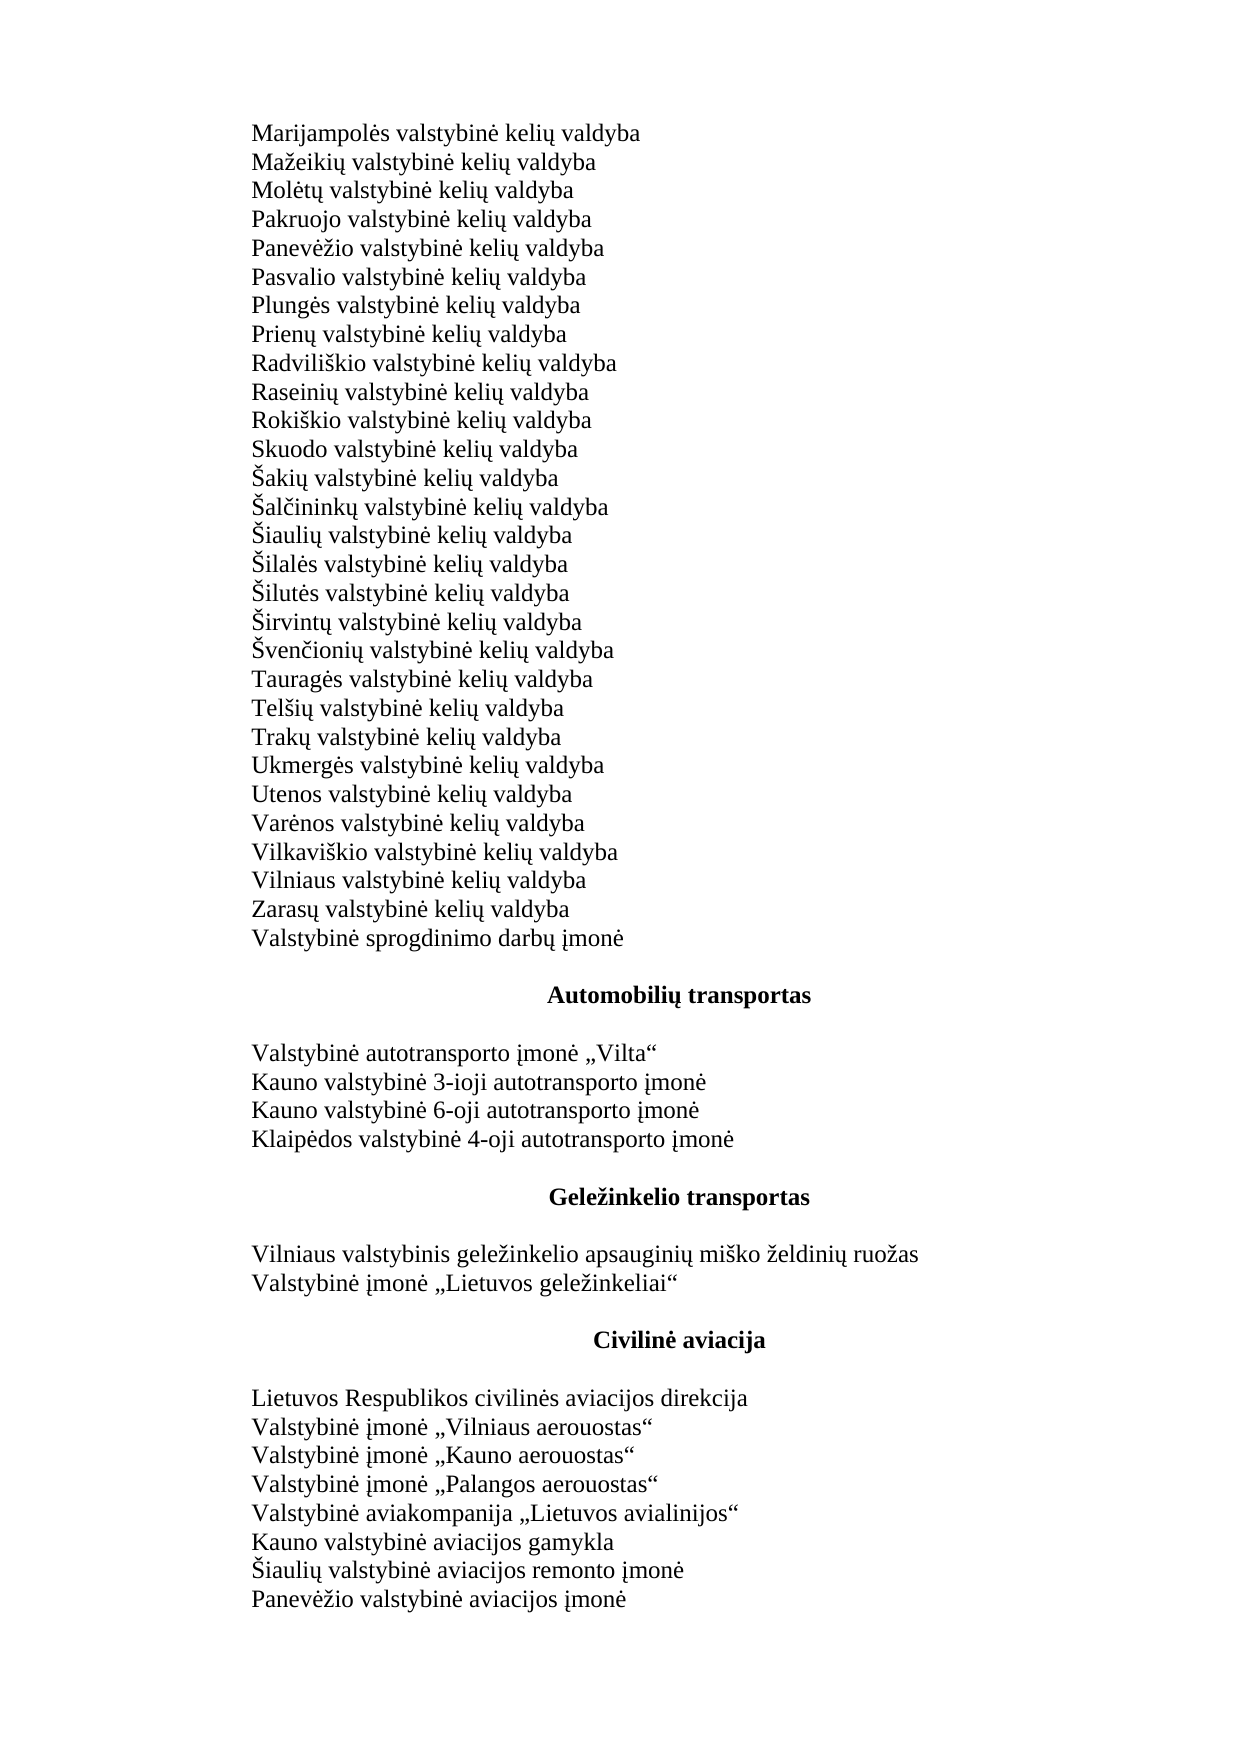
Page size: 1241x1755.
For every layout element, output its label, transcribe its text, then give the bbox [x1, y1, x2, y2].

text Širvintų valstybinė kelių valdyba [177, 607, 1181, 636]
text Pakruojo valstybinė kelių valdyba [177, 204, 1181, 233]
text Kauno valstybinė 3-ioji autotransporto įmonė [177, 1067, 1181, 1096]
text Trakų valstybinė kelių valdyba [177, 722, 1181, 751]
text Zarasų valstybinė kelių valdyba [177, 894, 1181, 923]
text Prienų valstybinė kelių valdyba [177, 319, 1181, 348]
text Vilkaviškio valstybinė kelių valdyba [177, 837, 1181, 866]
text Telšių valstybinė kelių valdyba [177, 693, 1181, 722]
text Kauno valstybinė aviacijos gamykla [177, 1527, 1181, 1556]
text Marijampolės valstybinė kelių valdyba [177, 118, 1181, 147]
text Šakių valstybinė kelių valdyba [177, 463, 1181, 492]
text Šiaulių valstybinė kelių valdyba [177, 521, 1181, 549]
text Molėtų valstybinė kelių valdyba [177, 176, 1181, 204]
text Geležinkelio transportas [177, 1182, 1181, 1211]
text Valstybinė įmonė „Palangos aerouostas“ [177, 1469, 1181, 1498]
text Valstybinė įmonė „Lietuvos geležinkeliai“ [177, 1268, 1181, 1297]
text Automobilių transportas [177, 981, 1181, 1009]
text Radviliškio valstybinė kelių valdyba [177, 348, 1181, 377]
text Ukmergės valstybinė kelių valdyba [177, 751, 1181, 779]
text Šiaulių valstybinė aviacijos remonto įmonė [177, 1556, 1181, 1584]
text Mažeikių valstybinė kelių valdyba [177, 147, 1181, 176]
text Vilniaus valstybinis geležinkelio apsauginių miško želdinių ruožas [177, 1239, 1181, 1268]
text Utenos valstybinė kelių valdyba [177, 779, 1181, 808]
text Valstybinė įmonė „Kauno aerouostas“ [177, 1441, 1181, 1469]
text Valstybinė autotransporto įmonė „Vilta“ [177, 1038, 1181, 1067]
text Šilutės valstybinė kelių valdyba [177, 578, 1181, 607]
text Panevėžio valstybinė aviacijos įmonė [177, 1584, 1181, 1613]
text Pasvalio valstybinė kelių valdyba [177, 262, 1181, 291]
text Kauno valstybinė 6-oji autotransporto įmonė [177, 1096, 1181, 1124]
text Panevėžio valstybinė kelių valdyba [177, 233, 1181, 262]
text Civilinė aviacija [177, 1326, 1181, 1354]
text Vilniaus valstybinė kelių valdyba [177, 866, 1181, 894]
text Varėnos valstybinė kelių valdyba [177, 808, 1181, 837]
text Klaipėdos valstybinė 4-oji autotransporto įmonė [177, 1124, 1181, 1153]
text Valstybinė aviakompanija „Lietuvos avialinijos“ [177, 1498, 1181, 1527]
text Šalčininkų valstybinė kelių valdyba [177, 492, 1181, 521]
text Šilalės valstybinė kelių valdyba [177, 549, 1181, 578]
text Tauragės valstybinė kelių valdyba [177, 664, 1181, 693]
text Švenčionių valstybinė kelių valdyba [177, 636, 1181, 664]
text Rokiškio valstybinė kelių valdyba [177, 406, 1181, 434]
text Plungės valstybinė kelių valdyba [177, 291, 1181, 319]
text Valstybinė įmonė „Vilniaus aerouostas“ [177, 1412, 1181, 1441]
text Lietuvos Respublikos civilinės aviacijos direkcija [177, 1383, 1181, 1412]
text Valstybinė sprogdinimo darbų įmonė [177, 923, 1181, 952]
text Skuodo valstybinė kelių valdyba [177, 434, 1181, 463]
text Raseinių valstybinė kelių valdyba [177, 377, 1181, 406]
